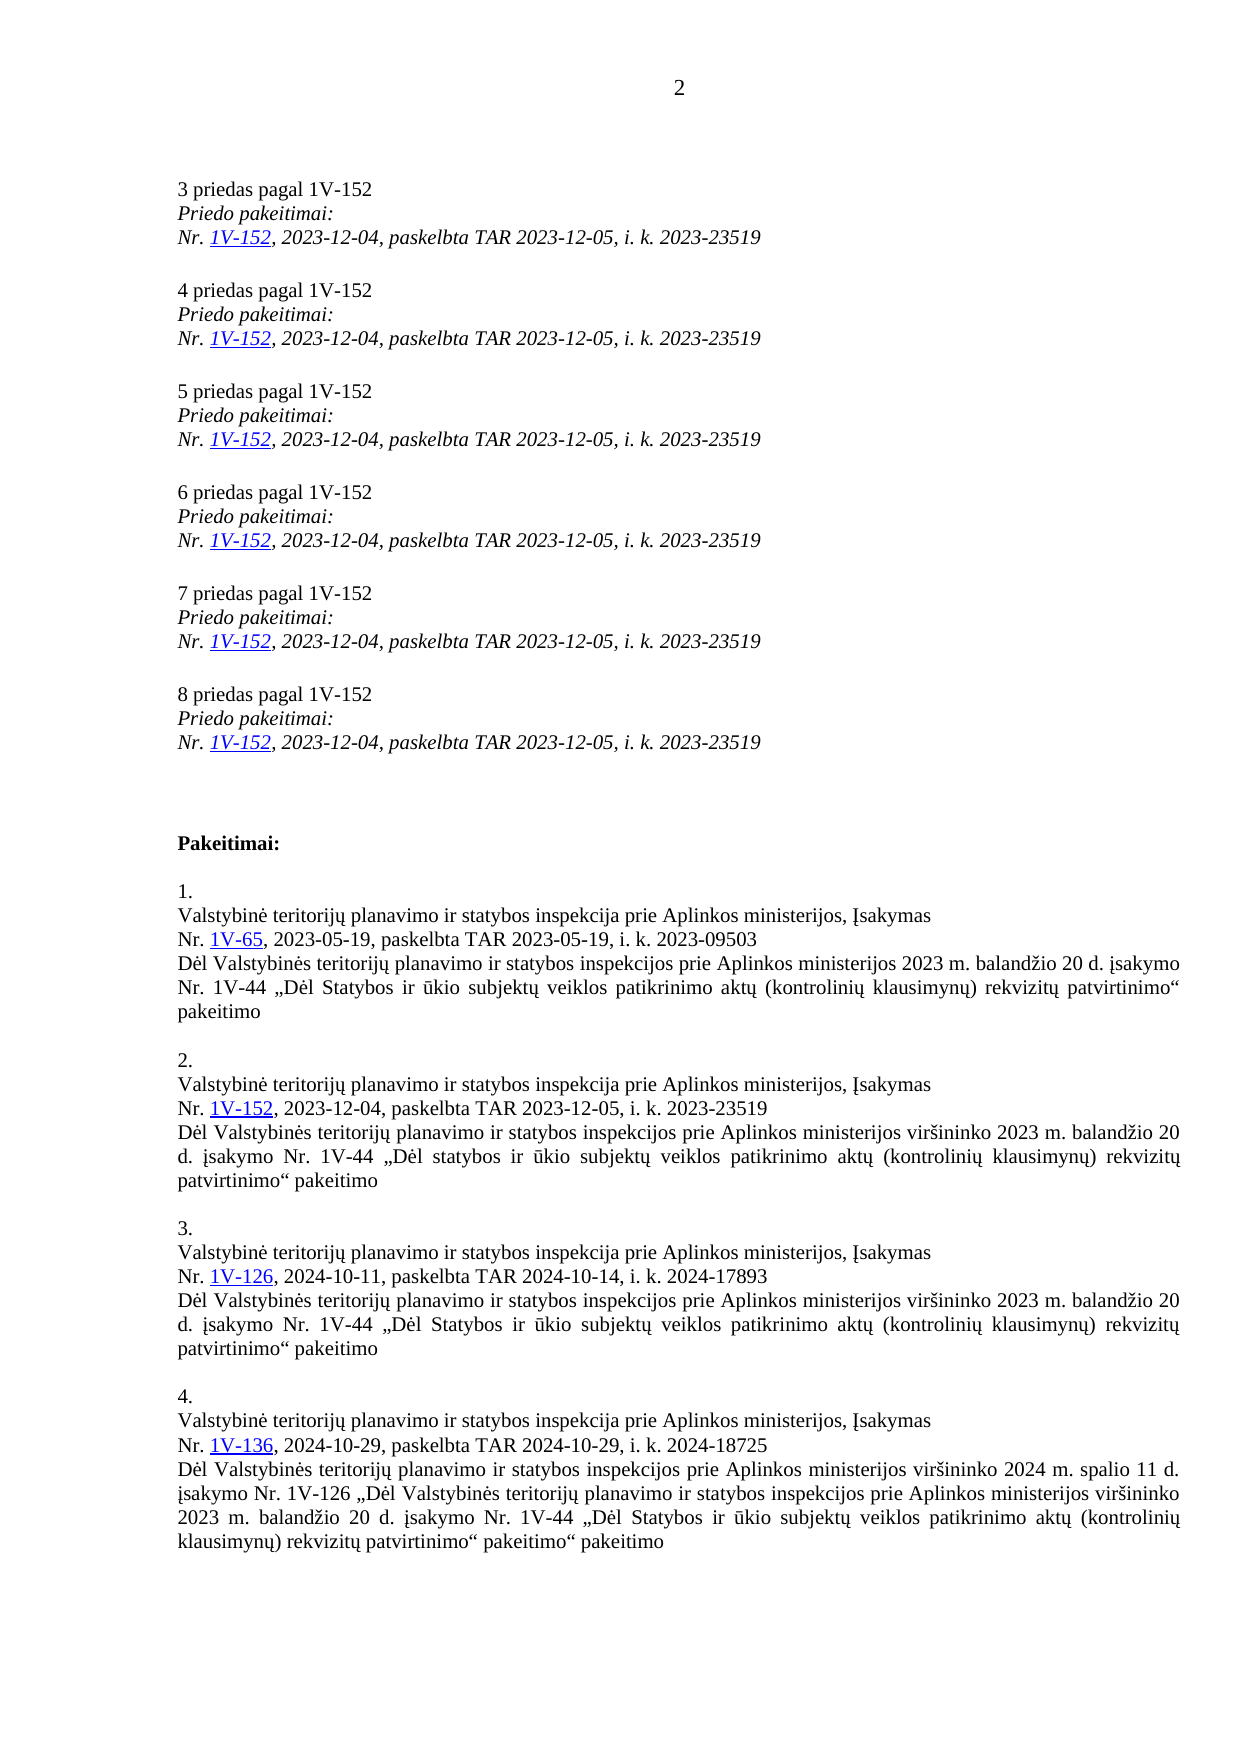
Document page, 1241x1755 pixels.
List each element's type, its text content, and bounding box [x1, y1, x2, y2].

text Nr. 1V-126, 2024-10-11, paskelbta TAR 2024-10-14, i. k. 2024-17893 [177, 1264, 1181, 1288]
text Nr. 1V-152, 2023-12-04, paskelbta TAR 2023-12-05, i. k. 2023-23519 [177, 528, 1181, 552]
text Priedo pakeitimai: [177, 504, 1181, 528]
text Nr. 1V-136, 2024-10-29, paskelbta TAR 2024-10-29, i. k. 2024-18725 [177, 1432, 1181, 1457]
text Nr. 1V-152, 2023-12-04, paskelbta TAR 2023-12-05, i. k. 2023-23519 [177, 326, 1181, 350]
text Valstybinė teritorijų planavimo ir statybos inspekcija prie Aplinkos ministerijos, Įsakymas [177, 1072, 1181, 1096]
text 3. [177, 1216, 1181, 1240]
text Nr. 1V-152, 2023-12-04, paskelbta TAR 2023-12-05, i. k. 2023-23519 [177, 730, 1181, 754]
text Valstybinė teritorijų planavimo ir statybos inspekcija prie Aplinkos ministerijos, Įsakymas [177, 1408, 1181, 1432]
text Dėl Valstybinės teritorijų planavimo ir statybos inspekcijos prie Aplinkos ministerijos 2023 m. balandžio 20 d. įsakymo Nr. 1V-44 „Dėl Statybos ir ūkio subjektų veiklos patikrinimo aktų (kontrolinių klausimynų) rekvizitų patvirtinimo“ pakeitimo [177, 951, 1181, 1023]
text 6 priedas pagal 1V-152 [177, 480, 1181, 504]
text Nr. 1V-65, 2023-05-19, paskelbta TAR 2023-05-19, i. k. 2023-09503 [177, 927, 1181, 951]
text 4. [177, 1384, 1181, 1408]
text 3 priedas pagal 1V-152 [177, 177, 1181, 201]
text Nr. 1V-152, 2023-12-04, paskelbta TAR 2023-12-05, i. k. 2023-23519 [177, 427, 1181, 451]
text 7 priedas pagal 1V-152 [177, 581, 1181, 605]
text 5 priedas pagal 1V-152 [177, 379, 1181, 403]
text Priedo pakeitimai: [177, 201, 1181, 225]
text Dėl Valstybinės teritorijų planavimo ir statybos inspekcijos prie Aplinkos ministerijos viršininko 2024 m. spalio 11 d. įsakymo Nr. 1V-126 „Dėl Valstybinės teritorijų planavimo ir statybos inspekcijos prie Aplinkos ministerijos viršininko 2023 m. balandžio 20 d. įsakymo Nr. 1V-44 „Dėl Statybos ir ūkio subjektų veiklos patikrinimo aktų (kontrolinių klausimynų) rekvizitų patvirtinimo“ pakeitimo“ pakeitimo [177, 1457, 1181, 1553]
text Priedo pakeitimai: [177, 706, 1181, 730]
text Valstybinė teritorijų planavimo ir statybos inspekcija prie Aplinkos ministerijos, Įsakymas [177, 903, 1181, 927]
text Priedo pakeitimai: [177, 403, 1181, 427]
text Nr. 1V-152, 2023-12-04, paskelbta TAR 2023-12-05, i. k. 2023-23519 [177, 225, 1181, 249]
text Priedo pakeitimai: [177, 302, 1181, 326]
text Nr. 1V-152, 2023-12-04, paskelbta TAR 2023-12-05, i. k. 2023-23519 [177, 1096, 1181, 1120]
text Dėl Valstybinės teritorijų planavimo ir statybos inspekcijos prie Aplinkos ministerijos viršininko 2023 m. balandžio 20 d. įsakymo Nr. 1V-44 „Dėl Statybos ir ūkio subjektų veiklos patikrinimo aktų (kontrolinių klausimynų) rekvizitų patvirtinimo“ pakeitimo [177, 1288, 1181, 1360]
text Pakeitimai: [177, 831, 1181, 855]
text 2. [177, 1047, 1181, 1072]
text Dėl Valstybinės teritorijų planavimo ir statybos inspekcijos prie Aplinkos ministerijos viršininko 2023 m. balandžio 20 d. įsakymo Nr. 1V-44 „Dėl statybos ir ūkio subjektų veiklos patikrinimo aktų (kontrolinių klausimynų) rekvizitų patvirtinimo“ pakeitimo [177, 1120, 1181, 1192]
text 8 priedas pagal 1V-152 [177, 682, 1181, 706]
text 1. [177, 879, 1181, 903]
text Valstybinė teritorijų planavimo ir statybos inspekcija prie Aplinkos ministerijos, Įsakymas [177, 1240, 1181, 1264]
text Priedo pakeitimai: [177, 605, 1181, 629]
text Nr. 1V-152, 2023-12-04, paskelbta TAR 2023-12-05, i. k. 2023-23519 [177, 629, 1181, 653]
text 4 priedas pagal 1V-152 [177, 278, 1181, 302]
